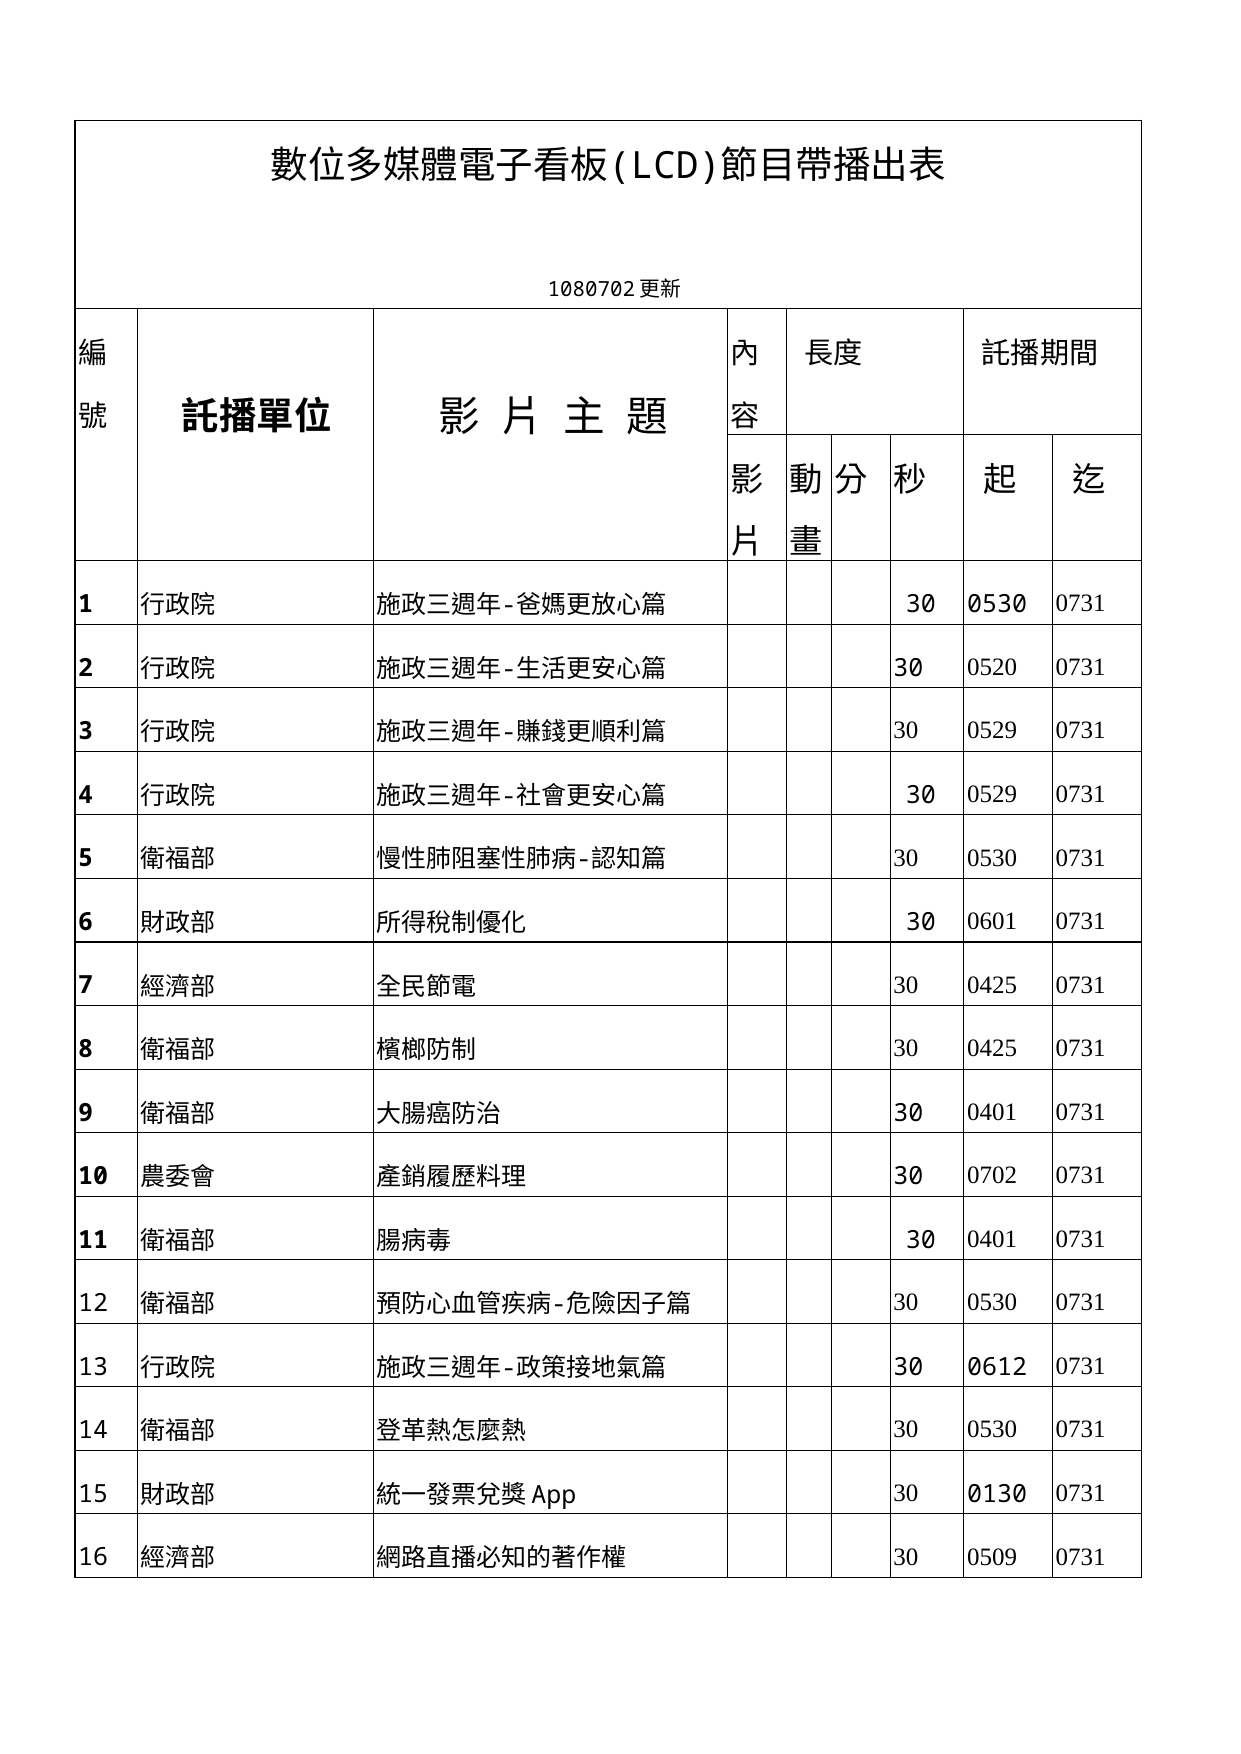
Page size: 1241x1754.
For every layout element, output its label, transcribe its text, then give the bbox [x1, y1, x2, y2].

table_cell 衛福部 [138, 1070, 373, 1132]
table_cell 施政三週年-生活更安心篇 [374, 625, 727, 687]
table_cell 行政院 [138, 561, 373, 624]
table_cell 3 [76, 688, 137, 751]
table_cell 衛福部 [138, 815, 373, 878]
table_cell [728, 1324, 786, 1386]
table_cell [832, 1451, 890, 1513]
table_cell [728, 1387, 786, 1450]
table_cell [832, 1070, 890, 1132]
table_cell [832, 879, 890, 941]
table_cell 0731 [1053, 1197, 1141, 1259]
table_cell [832, 752, 890, 814]
table_cell 全民節電 [374, 943, 727, 1005]
table_cell 30 [891, 561, 963, 624]
table_cell 施政三週年-政策接地氣篇 [374, 1324, 727, 1386]
table_cell [832, 815, 890, 878]
table_cell [787, 1070, 831, 1132]
table_cell 30 [891, 688, 963, 751]
table_cell [787, 879, 831, 941]
table_cell 行政院 [138, 625, 373, 687]
table_cell 30 [891, 815, 963, 878]
table_cell 0731 [1053, 1451, 1141, 1513]
table_cell 影 片 [728, 435, 786, 560]
table_cell 30 [891, 1197, 963, 1259]
table_cell [787, 943, 831, 1005]
table_cell 10 [76, 1133, 137, 1196]
table_cell [728, 1133, 786, 1196]
table_cell [787, 752, 831, 814]
table_cell 0529 [964, 752, 1052, 814]
table_cell 檳榔防制 [374, 1006, 727, 1068]
table_cell 30 [891, 1514, 963, 1577]
table_cell 施政三週年-爸媽更放心篇 [374, 561, 727, 624]
table_cell 0731 [1053, 561, 1141, 624]
table_cell 0702 [964, 1133, 1052, 1196]
table_cell 16 [76, 1514, 137, 1577]
table_cell 30 [891, 1387, 963, 1450]
table_cell [728, 1070, 786, 1132]
table_cell 4 [76, 752, 137, 814]
table_cell [832, 625, 890, 687]
table_cell 起 [964, 435, 1052, 560]
table_cell 0529 [964, 688, 1052, 751]
table_cell 經濟部 [138, 943, 373, 1005]
table_cell 衛福部 [138, 1197, 373, 1259]
table_cell [728, 943, 786, 1005]
table_cell 0731 [1053, 1514, 1141, 1577]
table_cell [787, 815, 831, 878]
table_cell 0731 [1053, 879, 1141, 941]
table_cell 慢性肺阻塞性肺病-認知篇 [374, 815, 727, 878]
table_cell 9 [76, 1070, 137, 1132]
table_cell 14 [76, 1387, 137, 1450]
table_cell [728, 1006, 786, 1068]
table_cell 30 [891, 625, 963, 687]
table_cell 0731 [1053, 943, 1141, 1005]
table_cell 編號 [76, 309, 137, 560]
table_cell 0520 [964, 625, 1052, 687]
table_cell [832, 1324, 890, 1386]
table_cell 財政部 [138, 879, 373, 941]
table_cell 0731 [1053, 688, 1141, 751]
table_cell [787, 1324, 831, 1386]
table_cell 0401 [964, 1070, 1052, 1132]
table_cell 行政院 [138, 1324, 373, 1386]
table_cell [787, 1197, 831, 1259]
table_cell 30 [891, 943, 963, 1005]
table_cell 產銷履歷料理 [374, 1133, 727, 1196]
table_cell [832, 943, 890, 1005]
table_cell 0425 [964, 943, 1052, 1005]
table_cell [832, 1260, 890, 1323]
table_cell 秒 [891, 435, 963, 560]
table_cell [832, 1387, 890, 1450]
table_header 數位多媒體電子看板(LCD)節目帶播出表 1080702更新 [76, 121, 1141, 308]
table_cell 衛福部 [138, 1260, 373, 1323]
table_cell 0130 [964, 1451, 1052, 1513]
table_cell 2 [76, 625, 137, 687]
table_cell 衛福部 [138, 1387, 373, 1450]
table_cell 0731 [1053, 1133, 1141, 1196]
table_cell 經濟部 [138, 1514, 373, 1577]
table_cell 0601 [964, 879, 1052, 941]
table_cell 7 [76, 943, 137, 1005]
table_cell 託播單位 [138, 309, 373, 560]
table_cell 0530 [964, 561, 1052, 624]
table_cell 0401 [964, 1197, 1052, 1259]
table_cell 11 [76, 1197, 137, 1259]
table_cell 30 [891, 1070, 963, 1132]
table_cell 0530 [964, 1387, 1052, 1450]
table_cell 12 [76, 1260, 137, 1323]
table_cell 5 [76, 815, 137, 878]
table_cell 施政三週年-社會更安心篇 [374, 752, 727, 814]
table_cell [832, 688, 890, 751]
table_cell 內容 [728, 309, 786, 434]
table_cell 施政三週年-賺錢更順利篇 [374, 688, 727, 751]
table_cell 0731 [1053, 752, 1141, 814]
table_cell [728, 1260, 786, 1323]
table_cell 15 [76, 1451, 137, 1513]
table_cell 1 [76, 561, 137, 624]
table_cell 0731 [1053, 1260, 1141, 1323]
table_cell 網路直播必知的著作權 [374, 1514, 727, 1577]
table_cell 6 [76, 879, 137, 941]
table_cell 統一發票兌獎App [374, 1451, 727, 1513]
table_cell 30 [891, 1451, 963, 1513]
table_cell 動 畫 [787, 435, 831, 560]
table_cell 0731 [1053, 1324, 1141, 1386]
table_cell [787, 625, 831, 687]
table_cell [787, 1260, 831, 1323]
table_cell 0425 [964, 1006, 1052, 1068]
table_cell 30 [891, 1324, 963, 1386]
table_cell [728, 752, 786, 814]
table_cell [832, 1514, 890, 1577]
table_cell [728, 1197, 786, 1259]
table_cell [787, 561, 831, 624]
table_cell 0530 [964, 815, 1052, 878]
table_cell 財政部 [138, 1451, 373, 1513]
table_cell 託播期間 [964, 309, 1141, 434]
table_cell 30 [891, 752, 963, 814]
table_cell [787, 1006, 831, 1068]
table_cell 0612 [964, 1324, 1052, 1386]
table_cell 衛福部 [138, 1006, 373, 1068]
table_cell 30 [891, 1006, 963, 1068]
table_cell [787, 1133, 831, 1196]
table_cell 0731 [1053, 1006, 1141, 1068]
table_cell 影 片 主 題 [374, 309, 727, 560]
table_cell [832, 1006, 890, 1068]
table_cell 0731 [1053, 815, 1141, 878]
table_cell [728, 561, 786, 624]
table_cell 13 [76, 1324, 137, 1386]
table_cell 8 [76, 1006, 137, 1068]
table_cell 預防心血管疾病-危險因子篇 [374, 1260, 727, 1323]
table_cell [832, 1133, 890, 1196]
table_cell [787, 688, 831, 751]
table_cell 腸病毒 [374, 1197, 727, 1259]
table_cell 30 [891, 1260, 963, 1323]
table_cell 30 [891, 1133, 963, 1196]
table_cell [832, 1197, 890, 1259]
table_cell 行政院 [138, 752, 373, 814]
table_cell 登革熱怎麼熱 [374, 1387, 727, 1450]
table_cell [728, 1514, 786, 1577]
table_cell 大腸癌防治 [374, 1070, 727, 1132]
table_cell 分 [832, 435, 890, 560]
table_cell [728, 879, 786, 941]
table_cell [787, 1387, 831, 1450]
table_cell [787, 1451, 831, 1513]
table_cell 0530 [964, 1260, 1052, 1323]
table_cell [832, 561, 890, 624]
table_cell 30 [891, 879, 963, 941]
table_cell 行政院 [138, 688, 373, 751]
table_cell [728, 625, 786, 687]
table_cell 長度 [787, 309, 963, 434]
table_cell 0509 [964, 1514, 1052, 1577]
table_cell 迄 [1053, 435, 1141, 560]
table_cell 0731 [1053, 1070, 1141, 1132]
table_cell [728, 815, 786, 878]
table_cell 0731 [1053, 625, 1141, 687]
table_cell [728, 688, 786, 751]
table_cell 所得稅制優化 [374, 879, 727, 941]
table_cell 0731 [1053, 1387, 1141, 1450]
table_cell 農委會 [138, 1133, 373, 1196]
table_cell [787, 1514, 831, 1577]
table_cell [728, 1451, 786, 1513]
